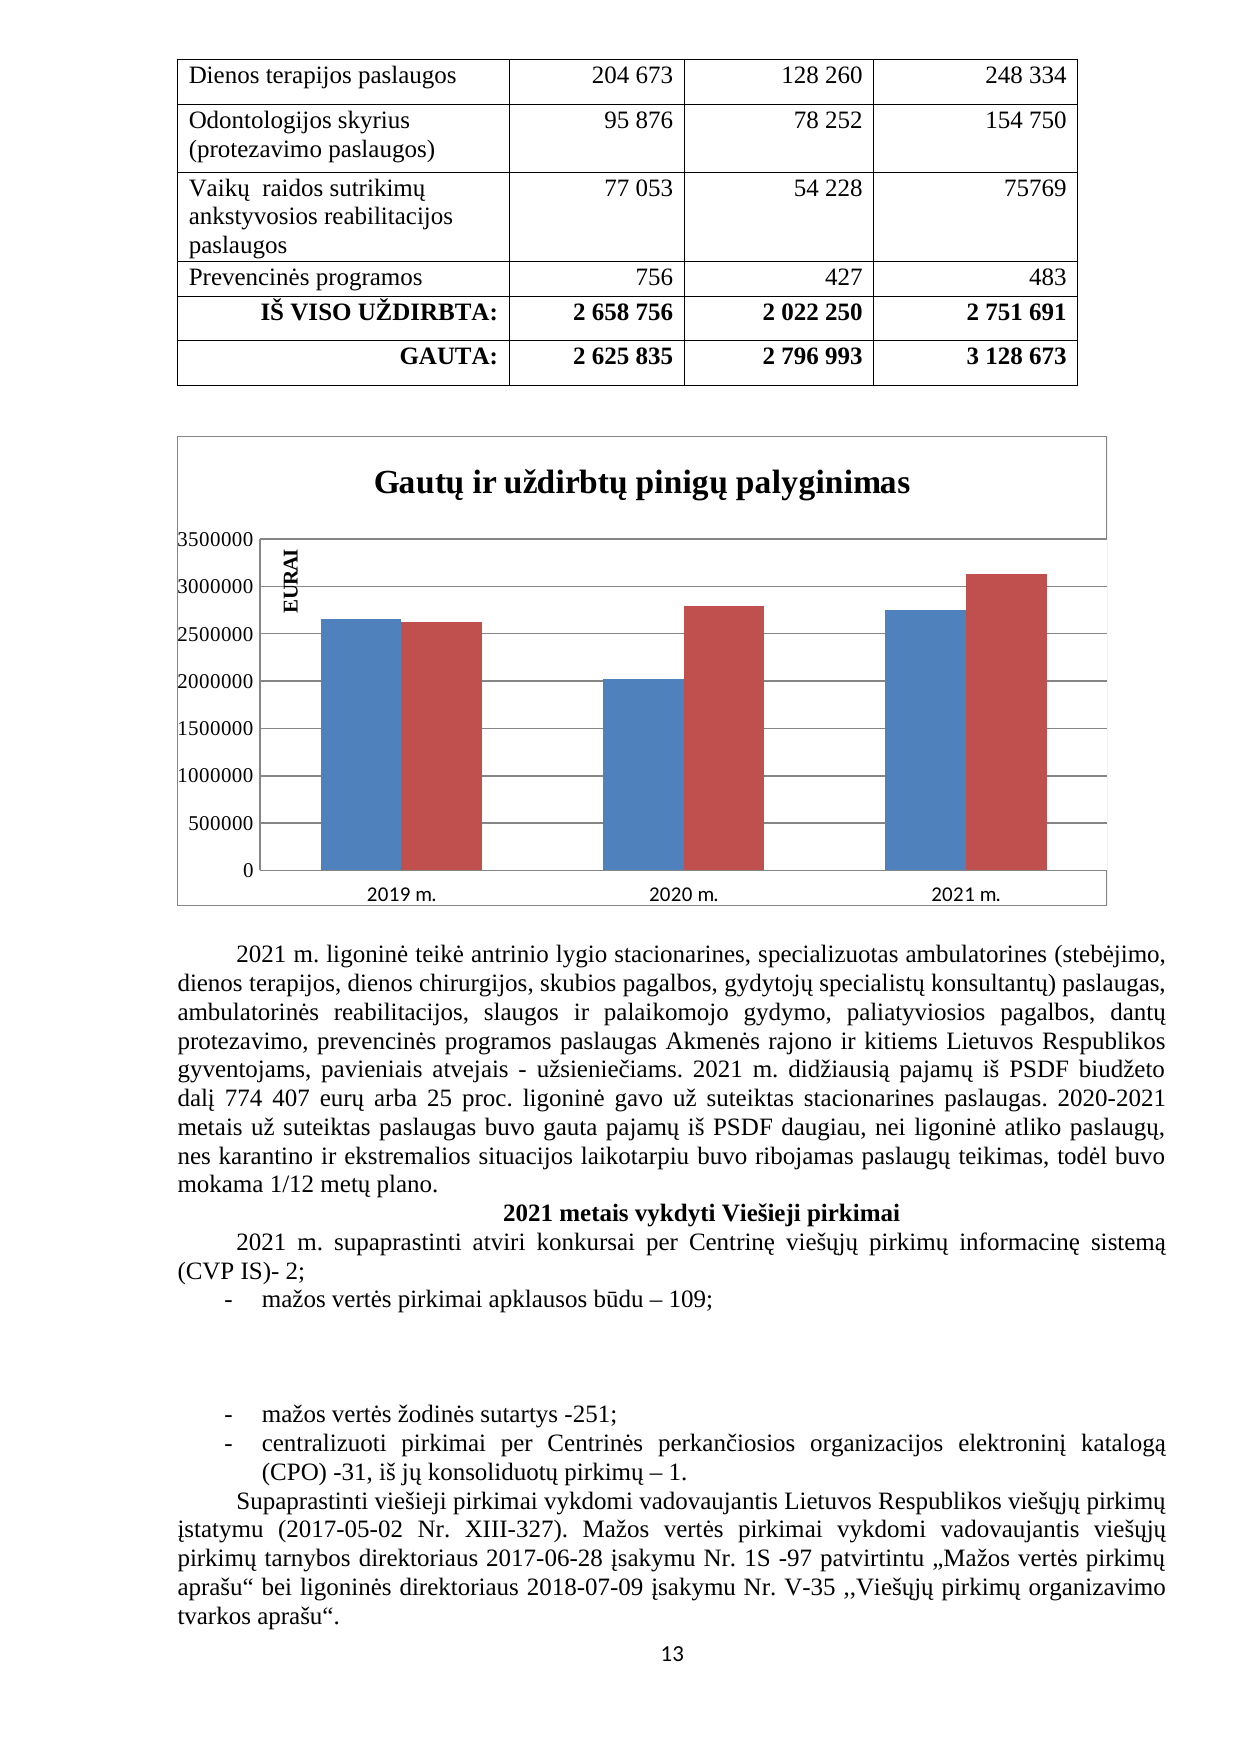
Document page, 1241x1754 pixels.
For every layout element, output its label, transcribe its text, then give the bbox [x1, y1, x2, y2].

table_cell 248 334 [874, 60, 1077, 104]
list mažos vertės pirkimai apklausos būdu – 109; [224, 1284, 1167, 1313]
table_cell 78 252 [685, 105, 873, 172]
text 2021 m. supaprastinti atviri konkursai per Centrinę viešųjų pirkimų informacinę sistemą (CVP IS)- 2; [177, 1227, 1167, 1284]
table_cell 756 [510, 262, 684, 296]
text Supaprastinti viešieji pirkimai vykdomi vadovaujantis Lietuvos Respublikos viešųjų pirkimų įstatymu (2017-05-02 Nr. XIII-327). Mažos vertės pirkimai vykdomi vadovaujantis viešųjų pirkimų tarnybos direktoriaus 2017-06-28 įsakymu Nr. 1S -97 patvirtintu „Mažos vertės pirkimų aprašu“ bei ligoninės direktoriaus 2018-07-09 įsakymu Nr. V-35 ,,Viešųjų pirkimų organizavimo tvarkos aprašu“. [177, 1486, 1167, 1629]
list mažos vertės žodinės sutartys -251; [224, 1399, 1167, 1428]
table_cell 2 625 835 [510, 341, 684, 385]
table_cell 95 876 [510, 105, 684, 172]
text 2021 m. ligoninė teikė antrinio lygio stacionarines, specializuotas ambulatorines (stebėjimo, dienos terapijos, dienos chirurgijos, skubios pagalbos, gydytojų specialistų konsultantų) paslaugas, ambulatorinės reabilitacijos, slaugos ir palaikomojo gydymo, paliatyviosios pagalbos, dantų protezavimo, prevencinės programos paslaugas Akmenės rajono ir kitiems Lietuvos Respublikos gyventojams, pavieniais atvejais - užsieniečiams. 2021 m. didžiausią pajamų iš PSDF biudžeto dalį 774 407 eurų arba 25 proc. ligoninė gavo už suteiktas stacionarines paslaugas. 2020-2021 metais už suteiktas paslaugas buvo gauta pajamų iš PSDF daugiau, nei ligoninė atliko paslaugų, nes karantino ir ekstremalios situacijos laikotarpiu buvo ribojamas paslaugų teikimas, todėl buvo mokama 1/12 metų plano. [177, 939, 1167, 1198]
table_cell 154 750 [874, 105, 1077, 172]
table_cell Dienos terapijos paslaugos [178, 60, 509, 104]
text 2021 metais vykdyti Viešieji pirkimai [177, 1198, 1167, 1227]
table_cell 2 751 691 [874, 297, 1077, 340]
table_cell 2 796 993 [685, 341, 873, 385]
table_cell 3 128 673 [874, 341, 1077, 385]
table_cell 427 [685, 262, 873, 296]
table_cell 2 022 250 [685, 297, 873, 340]
table_cell GAUTA: [178, 341, 509, 385]
table_cell IŠ VISO UŽDIRBTA: [178, 297, 509, 340]
table_cell 483 [874, 262, 1077, 296]
table_cell Prevencinės programos [178, 262, 509, 296]
list centralizuoti pirkimai per Centrinės perkančiosios organizacijos elektroninį katalogą (CPO) -31, iš jų konsoliduotų pirkimų – 1. [224, 1428, 1167, 1486]
table_cell 54 228 [685, 173, 873, 261]
table_cell Odontologijos skyrius (protezavimo paslaugos) [178, 105, 509, 172]
table_cell 204 673 [510, 60, 684, 104]
table_cell 128 260 [685, 60, 873, 104]
table_cell 2 658 756 [510, 297, 684, 340]
table_cell Vaikų raidos sutrikimų ankstyvosios reabilitacijos paslaugos [178, 173, 509, 261]
table_cell 75769 [874, 173, 1077, 261]
table_cell 77 053 [510, 173, 684, 261]
